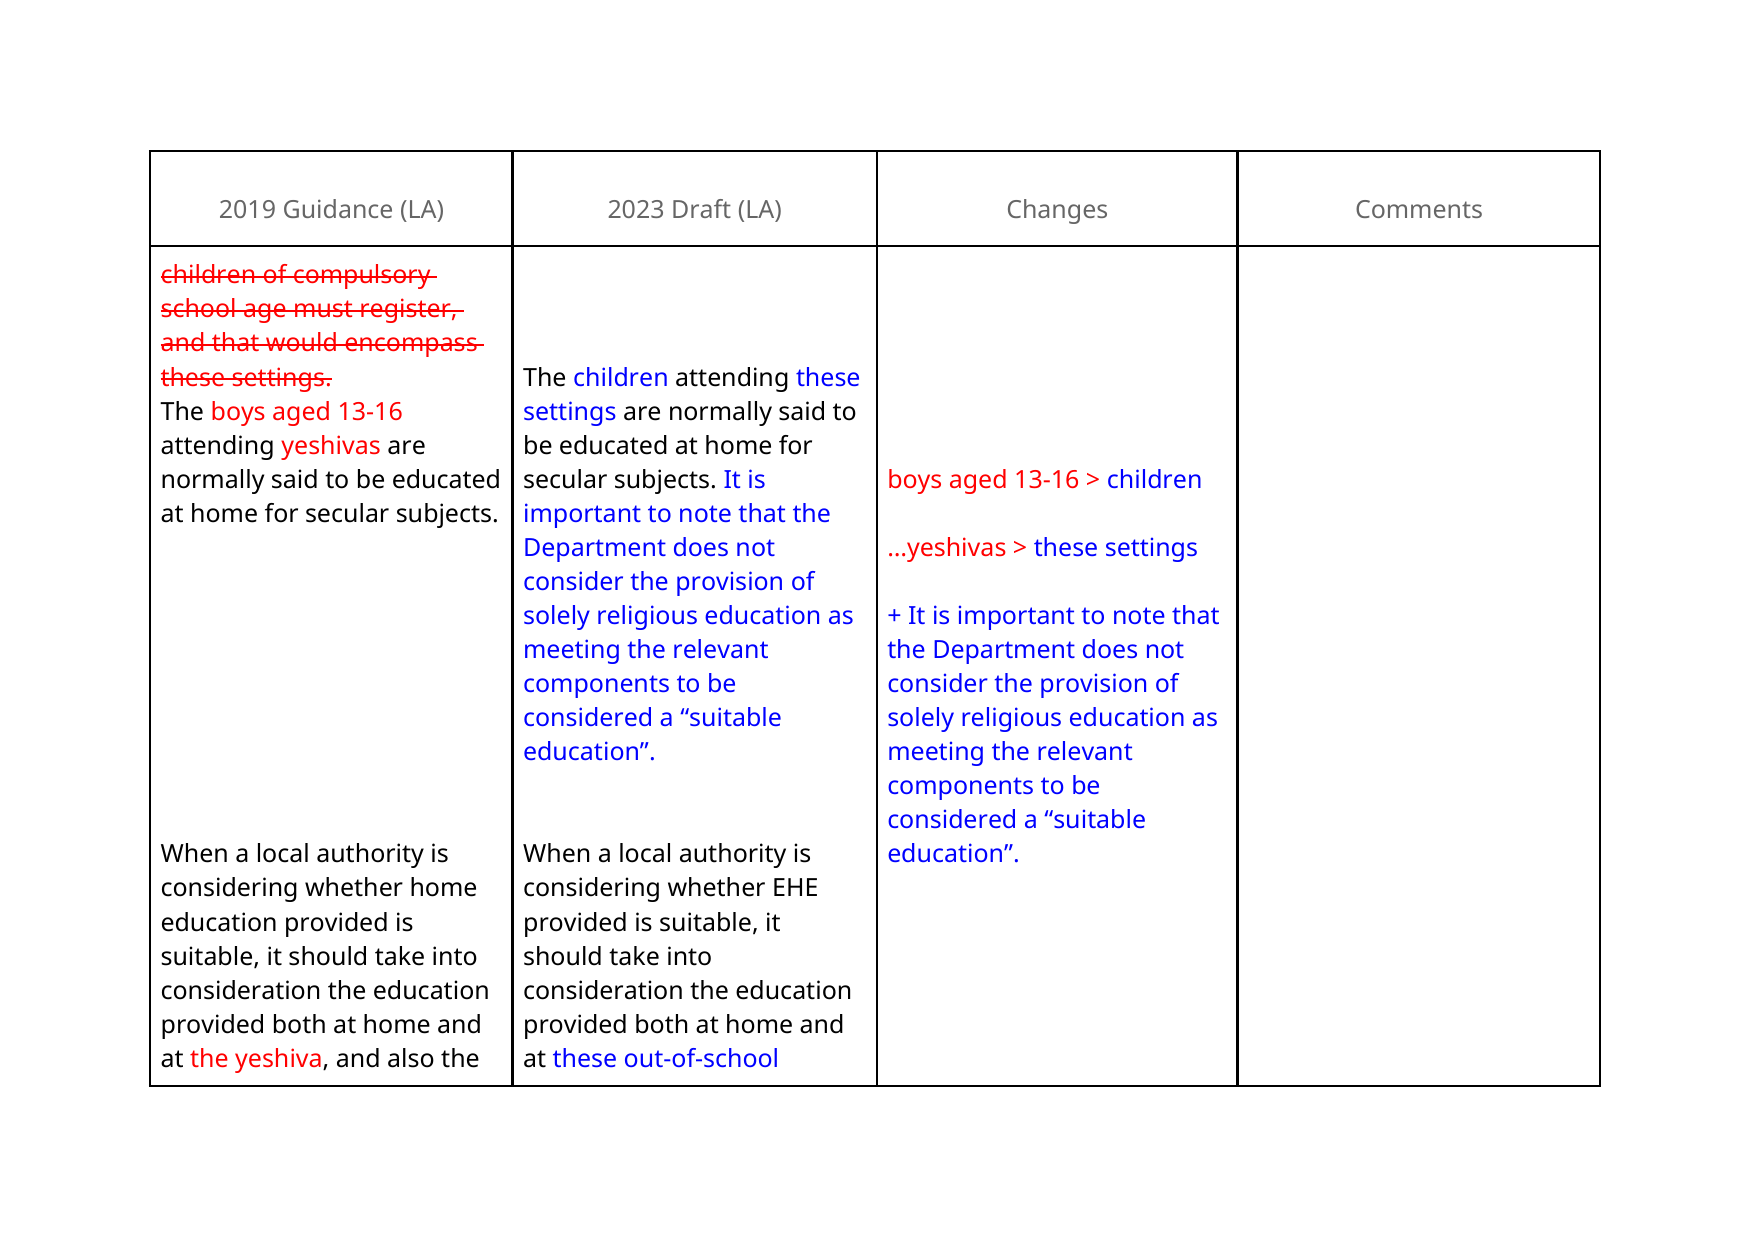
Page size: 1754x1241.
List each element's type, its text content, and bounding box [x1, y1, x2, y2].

table_cell children of compulsory school age must register, and that would encompass these settings. The boys aged 13-16 attending yeshivas are normally said to be educated at home for secular subjects. When a local authority is considering whether home education provided is suitable, it should take into consideration the education provided both at home and at the yeshiva, and also the [151, 247, 511, 1085]
table_header Changes [878, 152, 1236, 244]
table_cell boys aged 13-16 > children …yeshivas > these settings + It is important to note that the Department does not consider the provision of solely religious education as meeting the relevant components to be considered a “suitable education”. [878, 247, 1236, 1085]
table_header 2019 Guidance (LA) [151, 152, 511, 244]
table_header Comments [1239, 152, 1599, 244]
table_header 2023 Draft (LA) [514, 152, 876, 244]
table_cell The children attending these settings are normally said to be educated at home for secular subjects. It is important to note that the Department does not consider the provision of solely religious education as meeting the relevant components to be considered a “suitable education”. When a local authority is considering whether EHE provided is suitable, it should take into consideration the education provided both at home and at these out-of-school [514, 247, 876, 1085]
table_cell [1239, 247, 1599, 1085]
